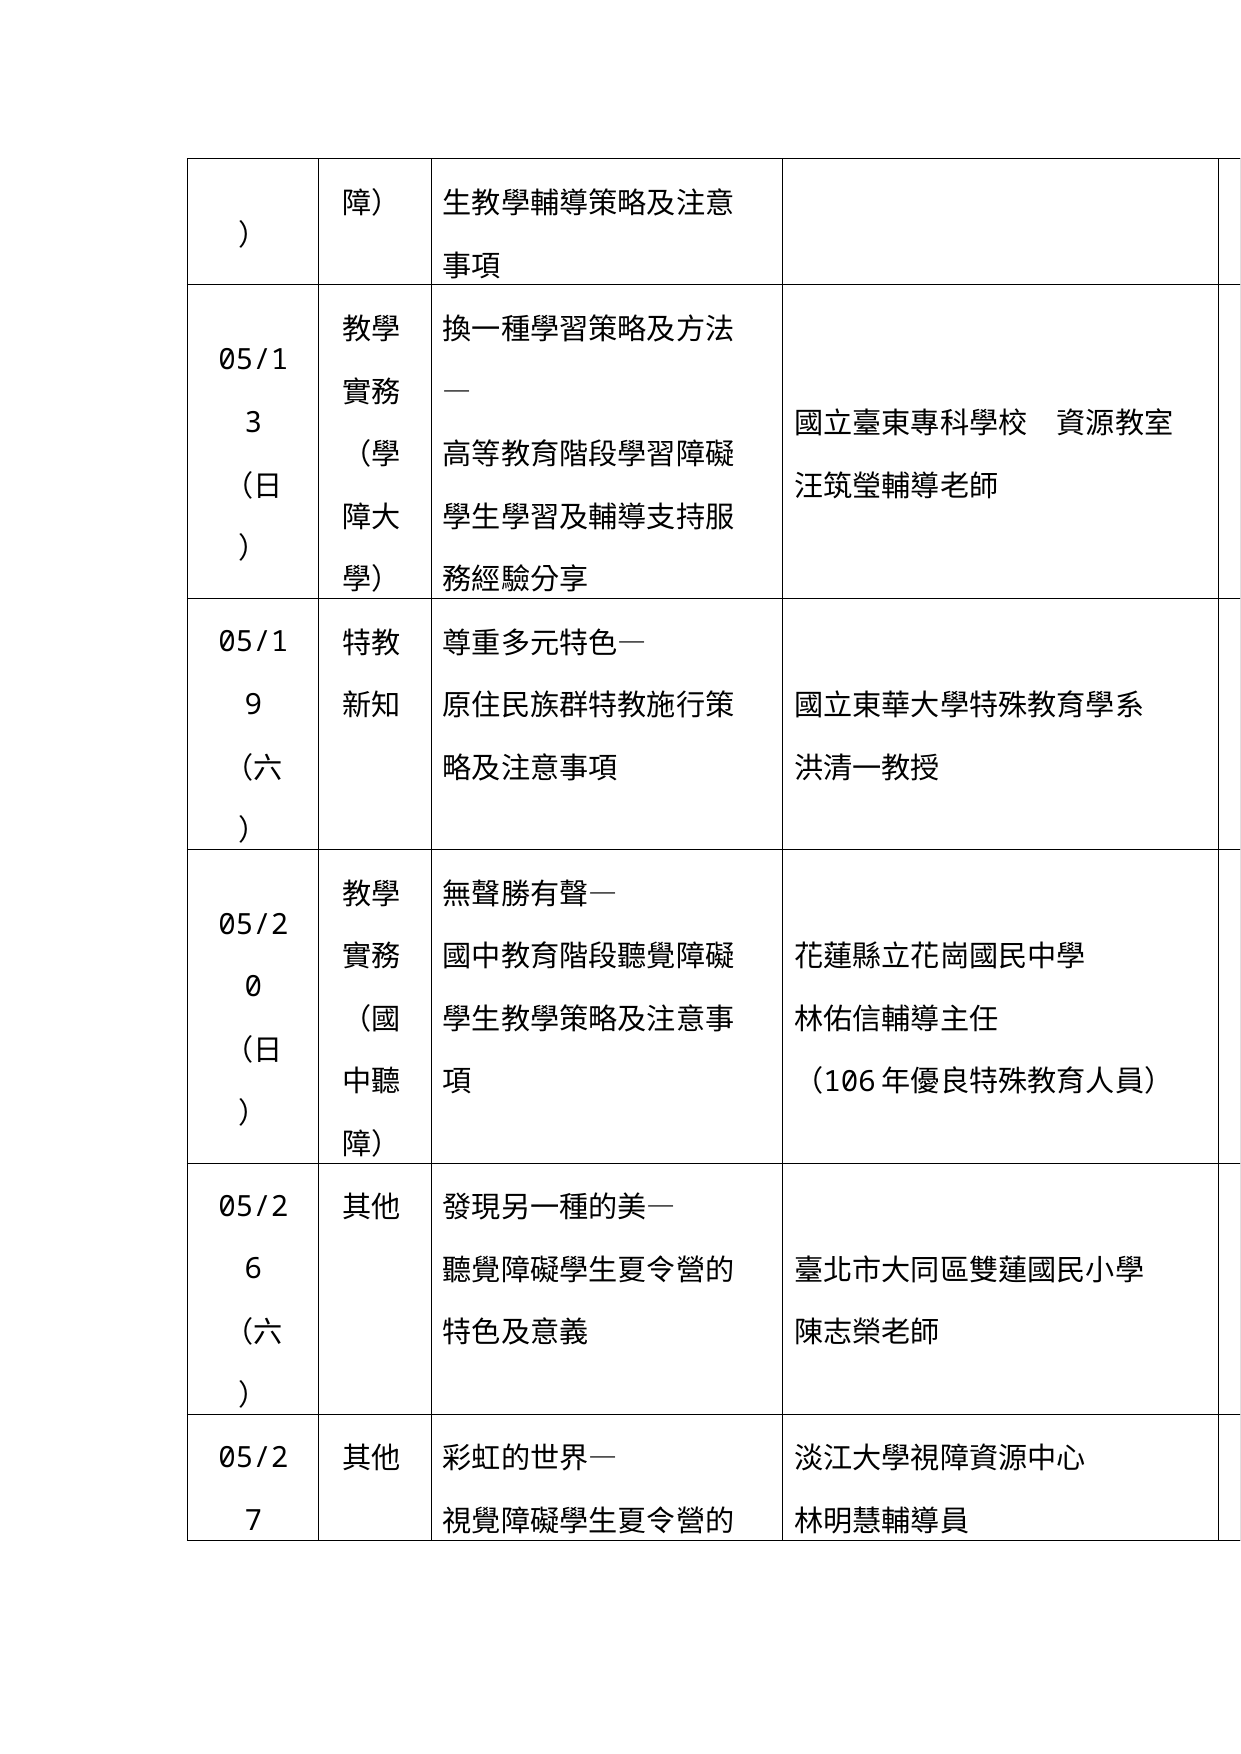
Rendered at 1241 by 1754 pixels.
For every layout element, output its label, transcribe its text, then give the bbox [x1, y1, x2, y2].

table_cell [783, 159, 1218, 284]
table_cell 05/13（日） [188, 285, 318, 598]
table_cell [1219, 850, 1240, 1162]
table_cell 其他 [319, 1415, 431, 1539]
table_cell [1219, 1164, 1240, 1413]
table_cell [1219, 285, 1240, 598]
table_cell 淡江大學視障資源中心 林明慧輔導員 [783, 1415, 1218, 1539]
table_cell [1219, 159, 1240, 284]
table_cell [1219, 599, 1240, 849]
table_cell 臺北市大同區雙蓮國民小學 陳志榮老師 [783, 1164, 1218, 1413]
table_cell 發現另一種的美— 聽覺障礙學生夏令營的特色及意義 [432, 1164, 782, 1413]
table_cell [1219, 1415, 1240, 1539]
table_cell 05/20（日） [188, 850, 318, 1162]
table_cell 教學實務 （國中聽障） [319, 850, 431, 1162]
table_cell 花蓮縣立花崗國民中學 林佑信輔導主任 （106年優良特殊教育人員） [783, 850, 1218, 1162]
table_cell 彩虹的世界— 視覺障礙學生夏令營的 [432, 1415, 782, 1539]
table_cell 特教新知 [319, 599, 431, 849]
table_cell 05/19（六） [188, 599, 318, 849]
table_cell 國立臺東專科學校 資源教室 汪筑瑩輔導老師 [783, 285, 1218, 598]
table_cell 無聲勝有聲— 國中教育階段聽覺障礙學生教學策略及注意事項 [432, 850, 782, 1162]
table_cell 尊重多元特色— 原住民族群特教施行策略及注意事項 [432, 599, 782, 849]
table_cell 05/26（六） [188, 1164, 318, 1413]
table_cell 05/27 [188, 1415, 318, 1539]
table_cell 換一種學習策略及方法— 高等教育階段學習障礙學生學習及輔導支持服務經驗分享 [432, 285, 782, 598]
table_cell 國立東華大學特殊教育學系 洪清一教授 [783, 599, 1218, 849]
table_cell 教學實務（學障大學） [319, 285, 431, 598]
table_cell 障） [319, 159, 431, 284]
table_cell ） [188, 159, 318, 284]
table_cell 生教學輔導策略及注意事項 [432, 159, 782, 284]
table_cell 其他 [319, 1164, 431, 1413]
